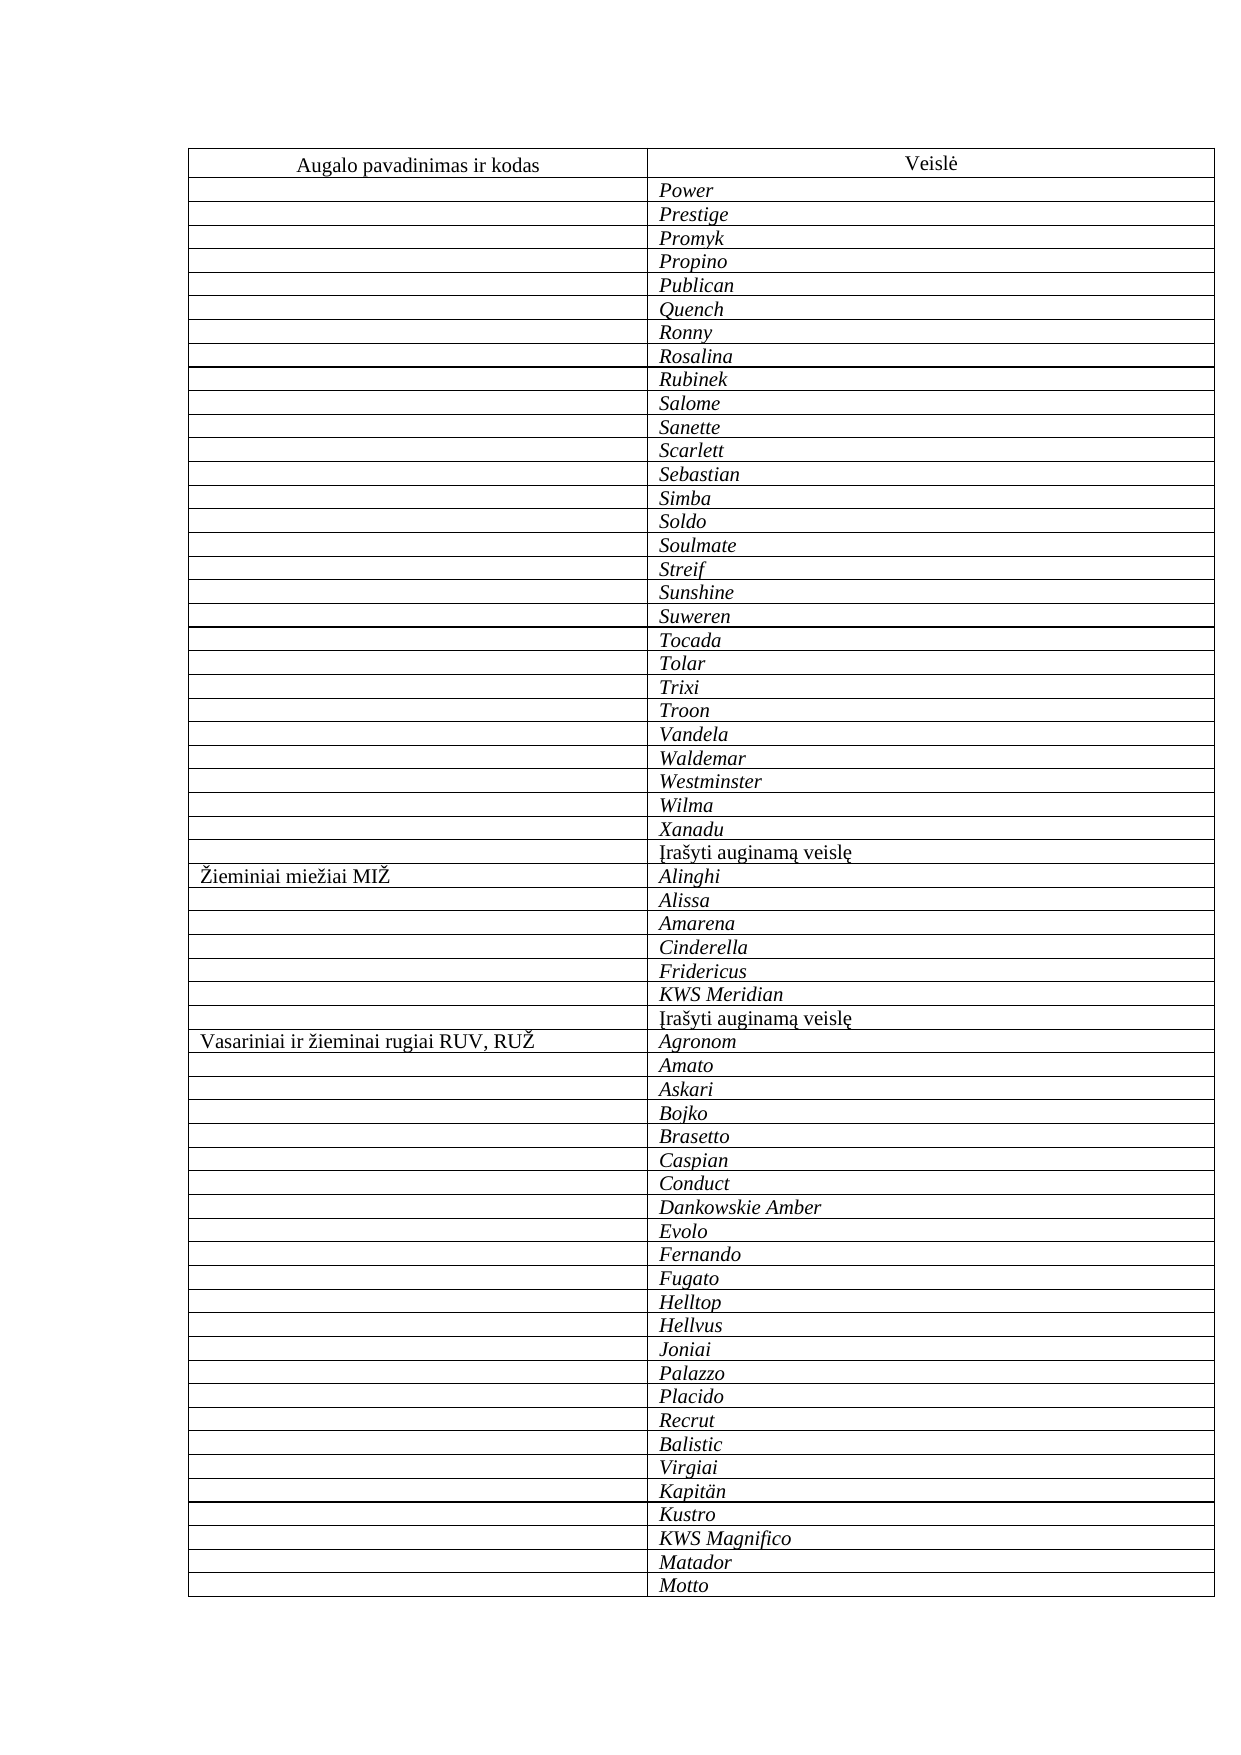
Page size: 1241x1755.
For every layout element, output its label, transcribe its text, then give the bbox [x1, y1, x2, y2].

table_cell Žieminiai miežiai MIŽ [189, 864, 647, 887]
table_cell [189, 817, 647, 839]
table_cell Vandela [648, 722, 1214, 745]
table_cell [189, 935, 647, 957]
table_cell Evolo [648, 1219, 1214, 1241]
table_cell [189, 320, 647, 343]
table_cell [189, 1408, 647, 1430]
table_cell [189, 1290, 647, 1312]
table_cell [189, 1503, 647, 1525]
table_cell Helltop [648, 1290, 1214, 1312]
table_cell [189, 699, 647, 721]
table_cell [189, 1171, 647, 1194]
table_cell Publican [648, 273, 1214, 295]
table_cell Brasetto [648, 1124, 1214, 1147]
table_cell Promyk [648, 226, 1214, 248]
table_cell Alinghi [648, 864, 1214, 887]
table_cell [189, 533, 647, 556]
table_cell [189, 178, 647, 201]
table_cell Quench [648, 296, 1214, 319]
table_cell Trixi [648, 675, 1214, 697]
table_header Augalo pavadinimas ir kodas [189, 149, 647, 177]
table_cell Alissa [648, 888, 1214, 910]
table_cell [189, 746, 647, 768]
table_cell Hellvus [648, 1313, 1214, 1336]
table_cell [189, 202, 647, 224]
table_cell [189, 628, 647, 650]
table_cell Fernando [648, 1242, 1214, 1265]
table_cell Virgiai [648, 1455, 1214, 1478]
table_cell Amato [648, 1053, 1214, 1076]
table_cell [189, 580, 647, 603]
table_cell [189, 1384, 647, 1407]
table_cell Fugato [648, 1266, 1214, 1288]
table_cell Motto [648, 1573, 1214, 1596]
table_cell [189, 1242, 647, 1265]
table_cell [189, 1195, 647, 1218]
table_cell Scarlett [648, 438, 1214, 461]
table_cell Prestige [648, 202, 1214, 224]
table_cell [189, 1148, 647, 1170]
table_cell Agronom [648, 1030, 1214, 1052]
table_cell [189, 888, 647, 910]
table_cell Bojko [648, 1100, 1214, 1123]
table_cell [189, 557, 647, 579]
table_cell Westminster [648, 769, 1214, 792]
table_cell [189, 1455, 647, 1478]
table_cell Sebastian [648, 462, 1214, 484]
table_cell [189, 1053, 647, 1076]
table_cell Troon [648, 699, 1214, 721]
table_cell [189, 675, 647, 697]
table_cell Soulmate [648, 533, 1214, 556]
table_cell [189, 1573, 647, 1596]
table_cell [189, 769, 647, 792]
table_cell [189, 344, 647, 366]
table_cell Įrašyti auginamą veislę [648, 840, 1214, 863]
table_cell [189, 911, 647, 934]
table_cell Caspian [648, 1148, 1214, 1170]
table_cell [189, 368, 647, 390]
table_cell [189, 462, 647, 484]
table_cell Matador [648, 1550, 1214, 1572]
table_cell Propino [648, 249, 1214, 272]
table_cell Rubinek [648, 368, 1214, 390]
table_cell [189, 509, 647, 532]
table_cell Kapitän [648, 1479, 1214, 1501]
table_cell Salome [648, 391, 1214, 414]
table_cell [189, 1550, 647, 1572]
table_cell Tolar [648, 651, 1214, 674]
table_cell Soldo [648, 509, 1214, 532]
table_cell [189, 1266, 647, 1288]
table_cell Ronny [648, 320, 1214, 343]
table_cell [189, 1100, 647, 1123]
table_cell [189, 1124, 647, 1147]
table_cell Wilma [648, 793, 1214, 816]
table_cell Sunshine [648, 580, 1214, 603]
table_cell [189, 1337, 647, 1359]
table_cell Xanadu [648, 817, 1214, 839]
table_cell [189, 249, 647, 272]
table_cell [189, 793, 647, 816]
table_cell [189, 415, 647, 437]
table_cell Dankowskie Amber [648, 1195, 1214, 1218]
table_cell Placido [648, 1384, 1214, 1407]
table_cell [189, 982, 647, 1005]
table_cell Amarena [648, 911, 1214, 934]
table_cell [189, 226, 647, 248]
table_cell Askari [648, 1077, 1214, 1099]
table_cell [189, 486, 647, 508]
table_cell Waldemar [648, 746, 1214, 768]
table_cell Balistic [648, 1431, 1214, 1454]
table_cell [189, 1526, 647, 1549]
table_cell [189, 296, 647, 319]
table_cell [189, 1313, 647, 1336]
table_cell KWS Meridian [648, 982, 1214, 1005]
table_cell Įrašyti auginamą veislę [648, 1006, 1214, 1028]
table_header Veislė [648, 149, 1214, 177]
table_cell [189, 722, 647, 745]
table_cell Rosalina [648, 344, 1214, 366]
table_cell Palazzo [648, 1361, 1214, 1383]
table_cell [189, 1006, 647, 1028]
table_cell Sanette [648, 415, 1214, 437]
table_cell KWS Magnifico [648, 1526, 1214, 1549]
table_cell [189, 604, 647, 626]
table_cell Tocada [648, 628, 1214, 650]
table_cell [189, 438, 647, 461]
table_cell Vasariniai ir žieminai rugiai RUV, RUŽ [189, 1030, 647, 1052]
table_cell Conduct [648, 1171, 1214, 1194]
table_cell Streif [648, 557, 1214, 579]
table_cell [189, 959, 647, 981]
table_cell [189, 1479, 647, 1501]
table_cell Power [648, 178, 1214, 201]
table_cell Cinderella [648, 935, 1214, 957]
table_cell [189, 840, 647, 863]
table_cell Suweren [648, 604, 1214, 626]
table_cell Fridericus [648, 959, 1214, 981]
table_cell [189, 273, 647, 295]
table_cell [189, 391, 647, 414]
table_cell [189, 1361, 647, 1383]
table_cell Simba [648, 486, 1214, 508]
table_cell [189, 1431, 647, 1454]
table_cell Recrut [648, 1408, 1214, 1430]
table_cell [189, 651, 647, 674]
table_cell [189, 1077, 647, 1099]
table_cell Kustro [648, 1503, 1214, 1525]
table_cell [189, 1219, 647, 1241]
table_cell Joniai [648, 1337, 1214, 1359]
